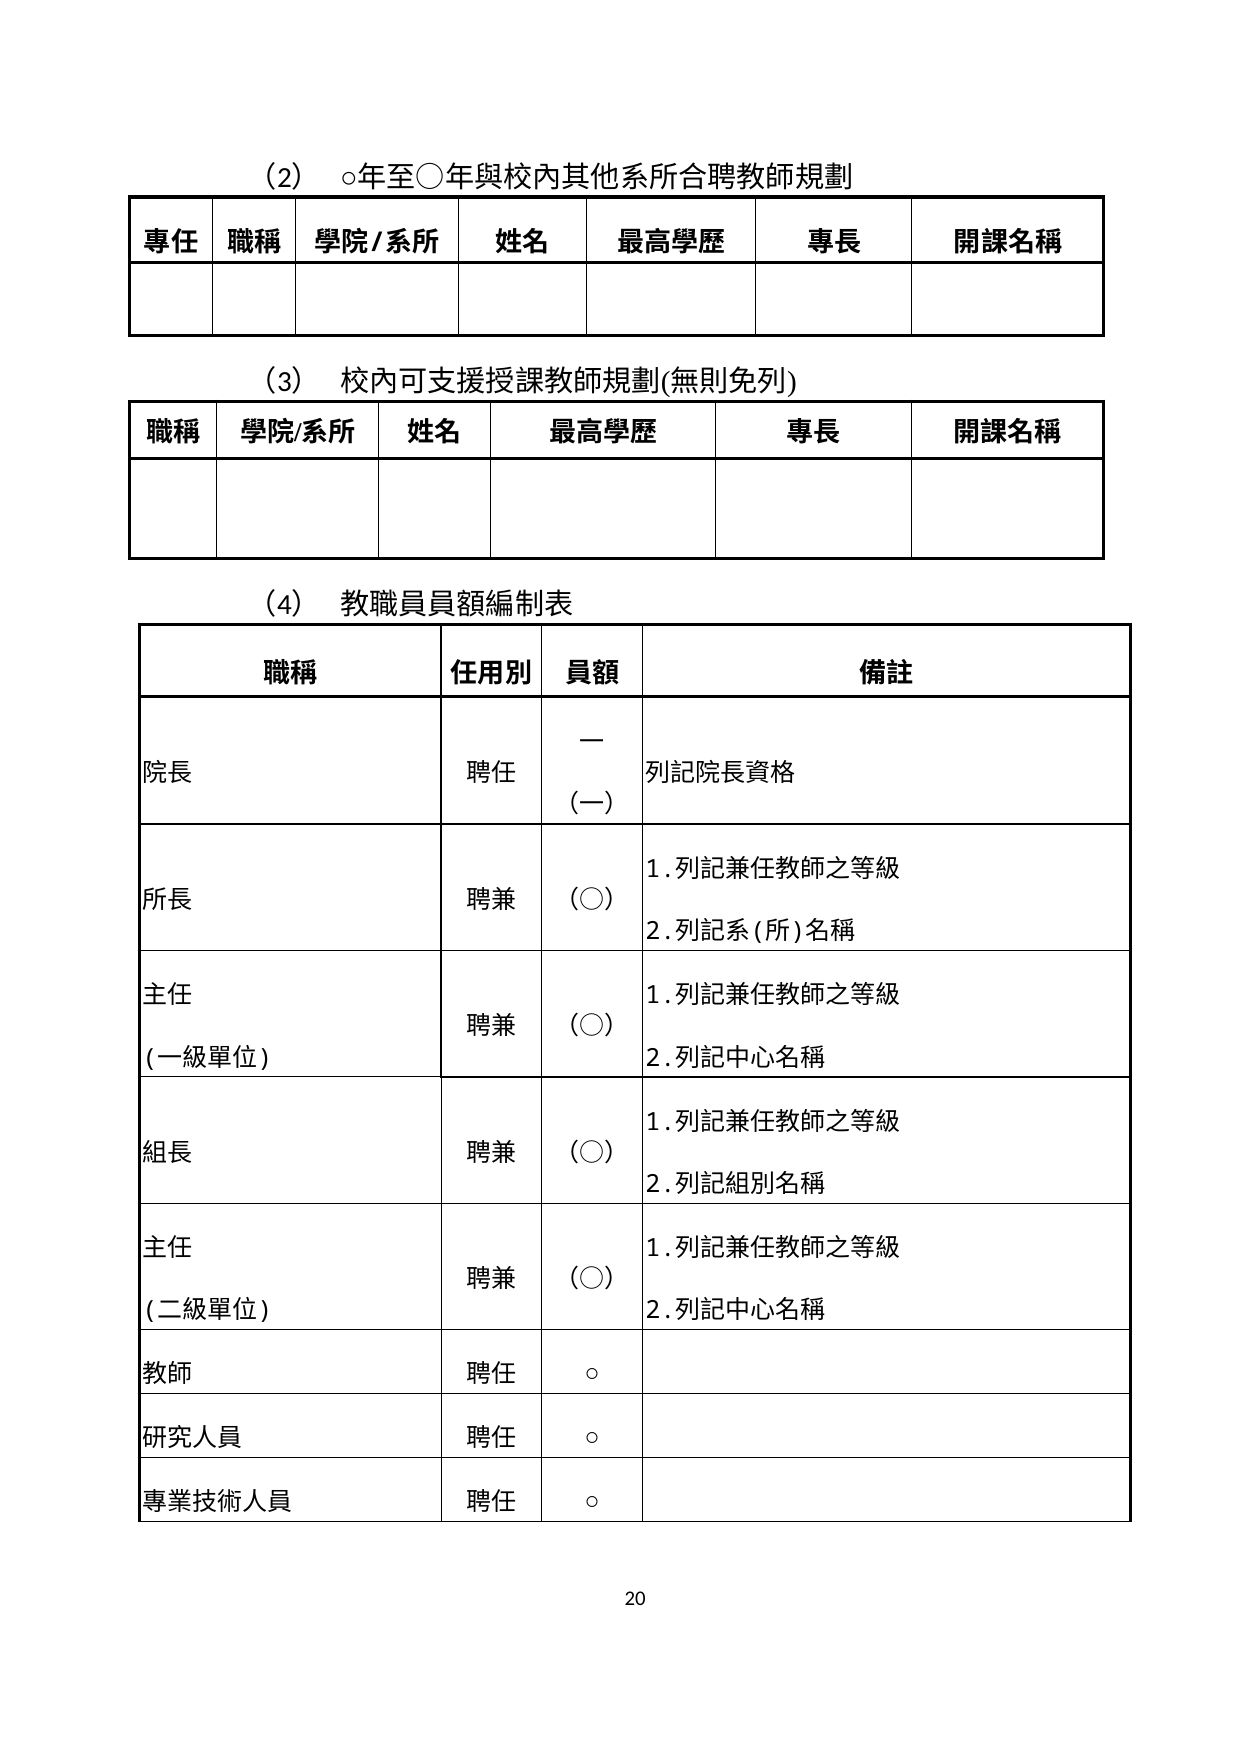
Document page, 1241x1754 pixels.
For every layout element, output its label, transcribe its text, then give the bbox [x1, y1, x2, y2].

table_cell [213, 264, 295, 334]
table_cell （○） [542, 1204, 642, 1329]
table_cell 主任 (一級單位) [141, 951, 440, 1076]
table_header 最高學歷 [587, 199, 755, 261]
table_cell [296, 264, 458, 334]
table_cell [912, 264, 1102, 334]
list 校內可支援授課教師規劃(無則免列) [248, 337, 1122, 399]
table_cell 所長 [141, 825, 440, 949]
table_cell [459, 264, 586, 334]
table_header 專長 [756, 199, 911, 261]
table_cell [491, 460, 715, 557]
table_header 姓名 [379, 403, 490, 457]
table_header 學院/系所 [296, 199, 458, 261]
table_cell 聘兼 [442, 951, 541, 1076]
table_cell 聘兼 [442, 1204, 541, 1329]
table_header 開課名稱 [912, 403, 1102, 457]
table_cell （○） [542, 1078, 642, 1203]
table_cell [756, 264, 911, 334]
table_cell 聘兼 [442, 1078, 541, 1203]
table_header 開課名稱 [912, 199, 1102, 261]
table_cell ○ [542, 1394, 642, 1457]
table_cell [643, 1330, 1129, 1393]
table_cell [379, 460, 490, 557]
table_cell ○ [542, 1458, 642, 1521]
table_cell 1.列記兼任教師之等級 2.列記組別名稱 [643, 1078, 1129, 1203]
table_cell [587, 264, 755, 334]
table_header 專任 [131, 199, 212, 261]
table_cell 聘任 [442, 1458, 541, 1521]
table_cell [716, 460, 911, 557]
table_cell （○） [542, 825, 642, 949]
table_header 學院/系所 [217, 403, 378, 457]
table_cell 1.列記兼任教師之等級 2.列記系(所)名稱 [643, 825, 1129, 949]
table_cell （○） [542, 951, 642, 1076]
table_cell 聘任 [442, 698, 541, 823]
table_cell 研究人員 [141, 1394, 441, 1457]
table_cell [131, 264, 212, 334]
table_cell 列記院長資格 [643, 698, 1129, 823]
table_cell 院長 [141, 698, 440, 823]
list ○年至○年與校內其他系所合聘教師規劃 [248, 133, 1122, 195]
table_cell [131, 460, 216, 557]
table_cell 聘兼 [442, 825, 541, 949]
table_cell 1.列記兼任教師之等級 2.列記中心名稱 [643, 951, 1129, 1076]
table_cell 專業技術人員 [141, 1458, 441, 1521]
table_header 職稱 [131, 403, 216, 457]
table_cell 組長 [141, 1077, 441, 1203]
table_header 員額 [542, 626, 642, 695]
table_header 姓名 [459, 199, 586, 261]
table_header 任用別 [442, 626, 541, 695]
table_cell 教師 [141, 1330, 441, 1393]
table_cell 聘任 [442, 1394, 541, 1457]
table_cell [643, 1394, 1129, 1457]
list 教職員員額編制表 [248, 560, 1122, 622]
table_cell 一 （一） [542, 698, 642, 823]
table_cell 1.列記兼任教師之等級 2.列記中心名稱 [643, 1204, 1129, 1329]
table_header 職稱 [141, 626, 440, 695]
table_cell [643, 1458, 1129, 1521]
table_header 最高學歷 [491, 403, 715, 457]
table_cell ○ [542, 1330, 642, 1393]
table_cell [217, 460, 378, 557]
table_header 專長 [716, 403, 911, 457]
table_cell 主任 (二級單位) [141, 1204, 441, 1329]
table_header 職稱 [213, 199, 295, 261]
table_header 備註 [643, 626, 1129, 695]
table_cell 聘任 [442, 1330, 541, 1393]
table_cell [912, 460, 1102, 557]
